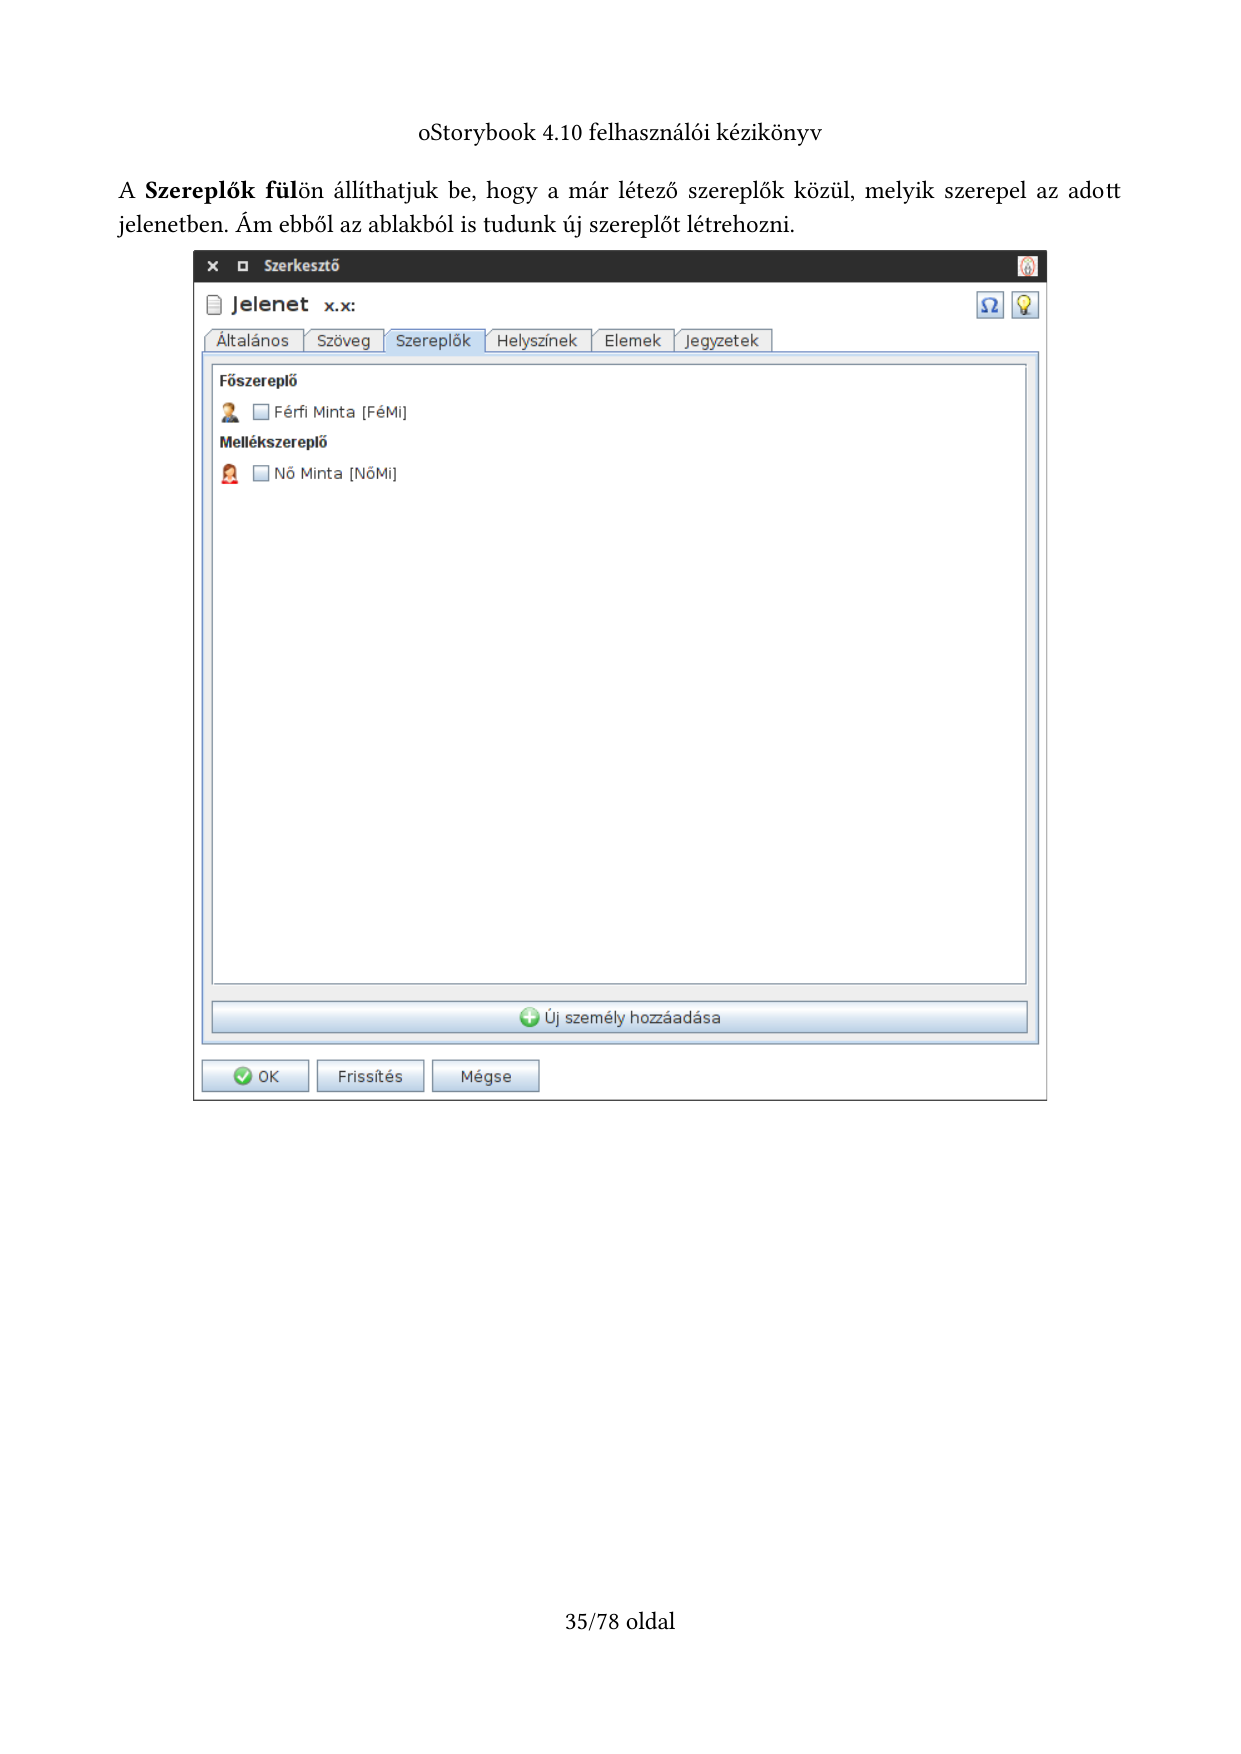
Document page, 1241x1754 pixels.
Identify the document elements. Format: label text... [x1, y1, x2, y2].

text A Szereplők fülön állíthatjuk be, hogy a már létező szereplők közül, melyik szerepel az adott jelenetben. Ám ebből az ablakból is tudunk új szereplőt létrehozni. [118, 176, 1122, 239]
picture [193, 250, 1048, 1101]
